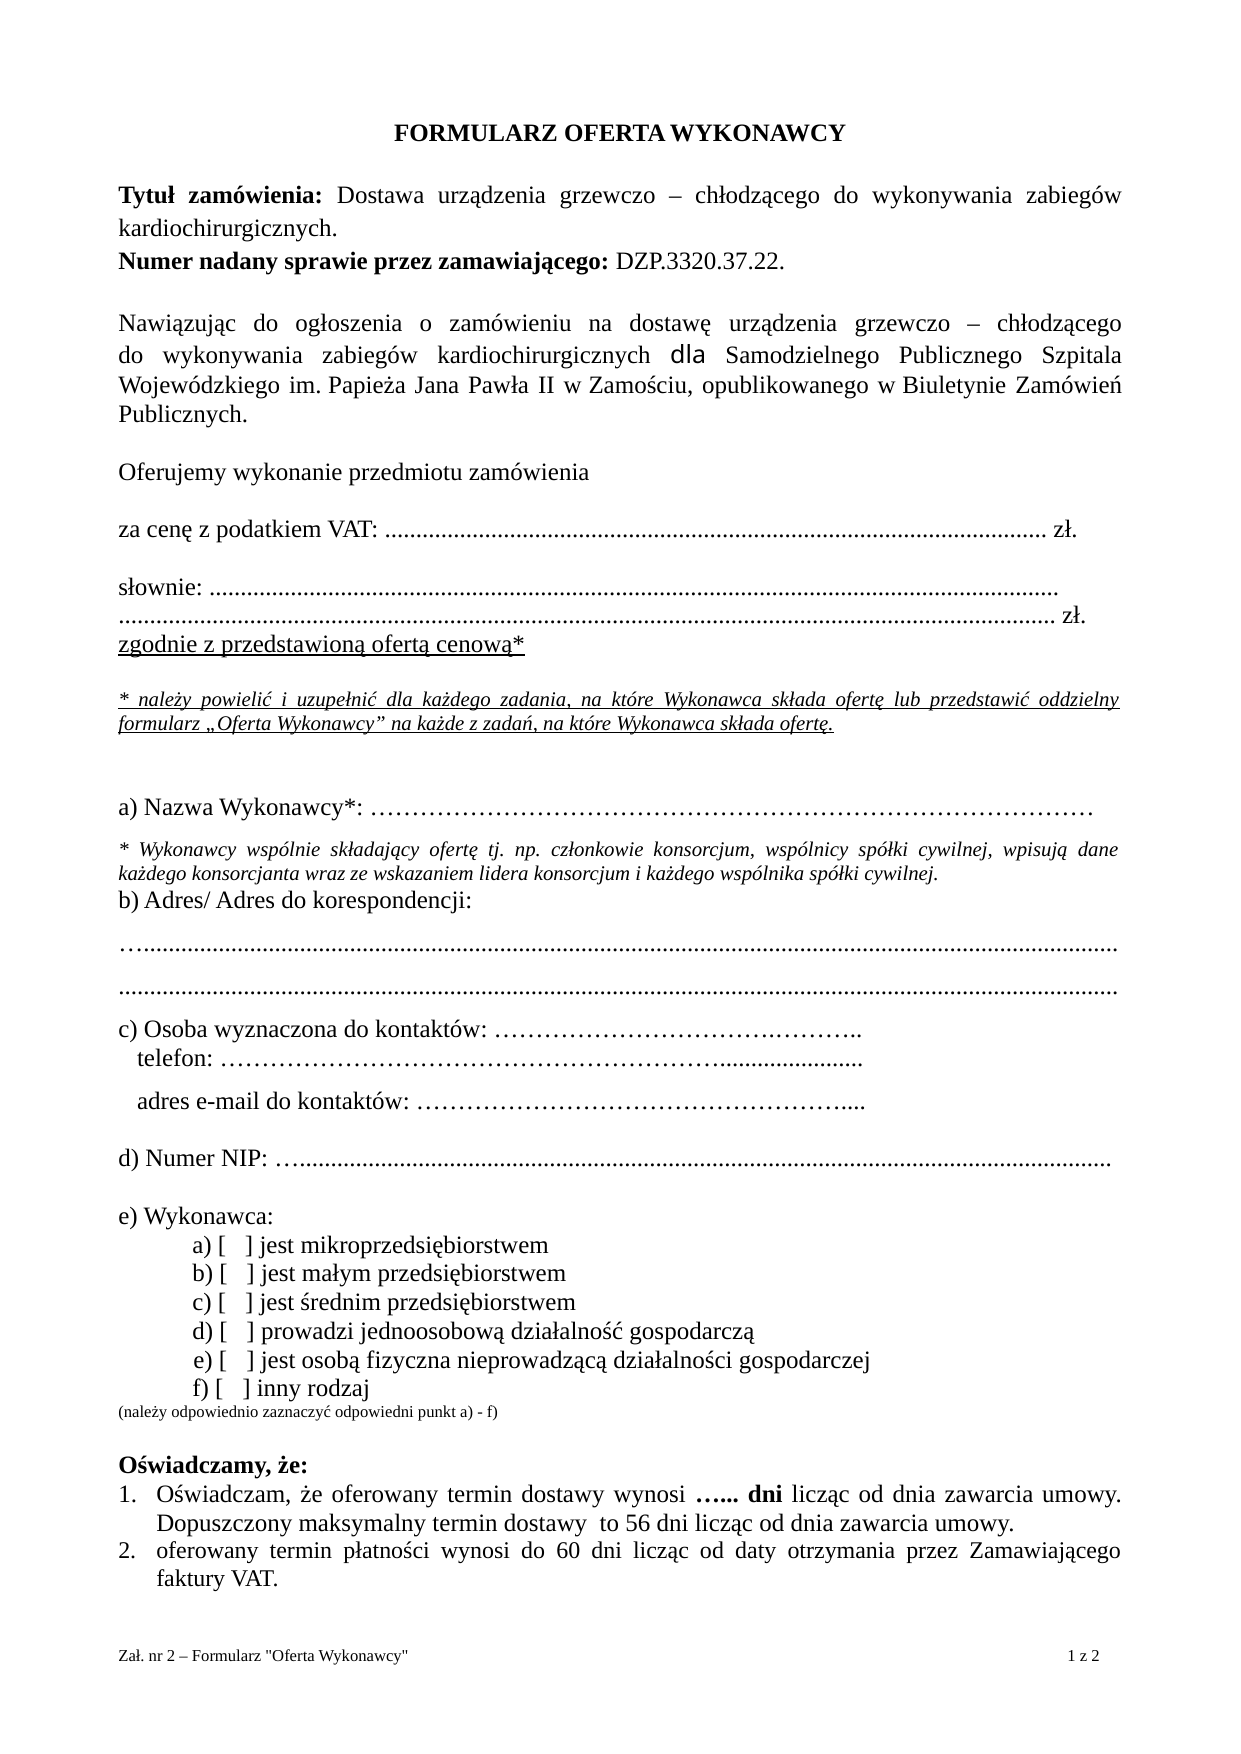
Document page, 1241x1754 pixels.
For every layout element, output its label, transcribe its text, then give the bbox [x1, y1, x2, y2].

text FORMULARZ OFERTA WYKONAWCY [118, 118, 1122, 147]
text zgodnie z przedstawioną ofertą cenową* [118, 629, 1122, 658]
text Oświadczamy, że: [118, 1450, 1122, 1479]
text f) [ ] inny rodzaj [118, 1373, 1122, 1402]
text e) Wykonawca: [118, 1201, 1122, 1230]
list Oświadczam, że oferowany termin dostawy wynosi …... dni licząc od dnia zawarcia umowy. Dopuszczony maksymalny termin dostawy to 56 dni licząc od dnia zawarcia umowy. [118, 1479, 1122, 1536]
text a) [ ] jest mikroprzedsiębiorstwem [118, 1230, 1122, 1258]
text adres e-mail do kontaktów: …………………………………………….... [118, 1086, 1122, 1115]
text za cenę z podatkiem VAT: .......................................................................................................... zł. [118, 514, 1122, 543]
text b) [ ] jest małym przedsiębiorstwem [118, 1258, 1122, 1287]
text Nawiązując do ogłoszenia o zamówieniu na dostawę urządzenia grzewczo – chłodzącego do wykonywania zabiegów kardiochirurgicznych dla Samodzielnego Publicznego Szpitala Wojewódzkiego im. Papieża Jana Pawła II w Zamościu, opublikowanego w Biuletynie Zamówień Publicznych. [118, 308, 1122, 428]
text Tytuł zamówienia: Dostawa urządzenia grzewczo – chłodzącego do wykonywania zabiegów kardiochirurgicznych. [118, 180, 1122, 242]
text c) [ ] jest średnim przedsiębiorstwem [118, 1287, 1122, 1316]
text d) [ ] prowadzi jednoosobową działalność gospodarczą [118, 1316, 1122, 1345]
text ...................................................................................................................................................... zł. [118, 601, 1122, 629]
text (należy odpowiednio zaznaczyć odpowiedni punkt a) - f) [118, 1402, 1122, 1421]
text telefon: ……………………………………………………....................... [118, 1043, 1122, 1072]
text Oferujemy wykonanie przedmiotu zamówienia [118, 457, 1122, 486]
text * należy powielić i uzupełnić dla każdego zadania, na które Wykonawca składa ofertę lub przedstawić oddzielny formularz „Oferta Wykonawcy” na każde z zadań, na które Wykonawca składa ofertę. [118, 687, 1122, 735]
text d) Numer NIP: ….................................................................................................................................. [118, 1143, 1122, 1172]
text * Wykonawcy wspólnie składający ofertę tj. np. członkowie konsorcjum, wspólnicy spółki cywilnej, wpisują dane każdego konsorcjanta wraz ze wskazaniem lidera konsorcjum i każdego wspólnika spółki cywilnej. [118, 837, 1122, 885]
text c) Osoba wyznaczona do kontaktów: …………………………….……….. [118, 1014, 1122, 1043]
list oferowany termin płatności wynosi do 60 dni licząc od daty otrzymania przez Zamawiającego faktury VAT. [118, 1536, 1122, 1592]
text słownie: ........................................................................................................................................ [118, 572, 1122, 601]
text e) [ ] jest osobą fizyczna nieprowadzącą działalności gospodarczej [118, 1345, 1122, 1373]
text a) Nazwa Wykonawcy*: …………………………………………………………………………… [118, 792, 1122, 821]
text Numer nadany sprawie przez zamawiającego: DZP.3320.37.22. [118, 246, 1122, 275]
text b) Adres/ Adres do korespondencji: …............................................................................................................................................................................................................................................................................................................................ [118, 885, 1122, 1000]
